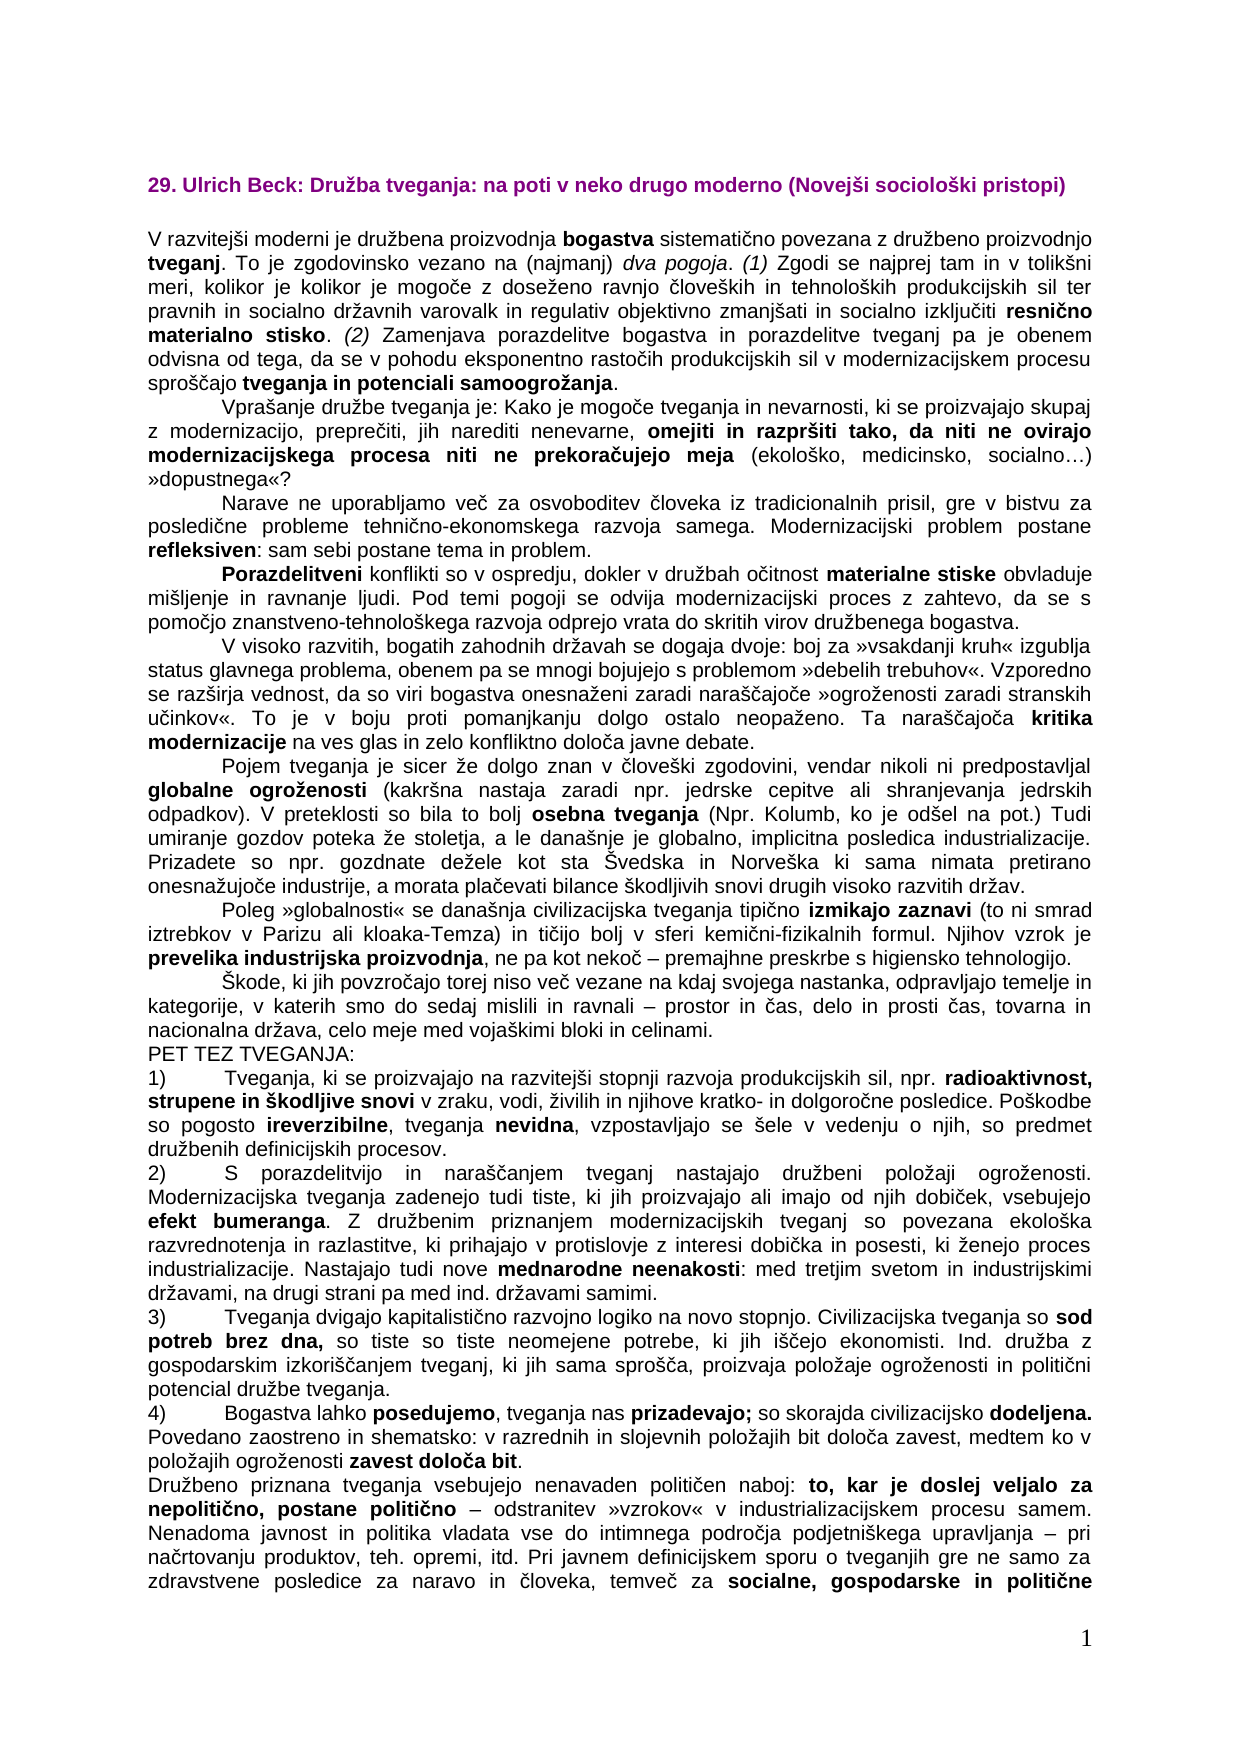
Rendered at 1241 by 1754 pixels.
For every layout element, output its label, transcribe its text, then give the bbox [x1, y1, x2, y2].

list Tveganja dvigajo kapitalistično razvojno logiko na novo stopnjo. Civilizacijska tveganja so sod potreb brez dna, so tiste so tiste neomejene potrebe, ki jih iščejo ekonomisti. Ind. družba z gospodarskim izkoriščanjem tveganj, ki jih sama sprošča, proizvaja položaje ogroženosti in politični potencial družbe tveganja. [148, 1305, 1093, 1401]
text Pojem tveganja je sicer že dolgo znan v človeški zgodovini, vendar nikoli ni predpostavljal globalne ogroženosti (kakršna nastaja zaradi npr. jedrske cepitve ali shranjevanja jedrskih odpadkov). V preteklosti so bila to bolj osebna tveganja (Npr. Kolumb, ko je odšel na pot.) Tudi umiranje gozdov poteka že stoletja, a le današnje je globalno, implicitna posledica industrializacije. Prizadete so npr. gozdnate dežele kot sta Švedska in Norveška ki sama nimata pretirano onesnažujoče industrije, a morata plačevati bilance škodljivih snovi drugih visoko razvitih držav. [148, 754, 1093, 898]
list Bogastva lahko posedujemo, tveganja nas prizadevajo; so skorajda civilizacijsko dodeljena. Povedano zaostreno in shematsko: v razrednih in slojevnih položajih bit določa zavest, medtem ko v položajih ogroženosti zavest določa bit. [148, 1401, 1093, 1473]
text PET TEZ TVEGANJA: [148, 1041, 1093, 1065]
list S porazdelitvijo in naraščanjem tveganj nastajajo družbeni položaji ogroženosti. Modernizacijska tveganja zadenejo tudi tiste, ki jih proizvajajo ali imajo od njih dobiček, vsebujejo efekt bumeranga. Z družbenim priznanjem modernizacijskih tveganj so povezana ekološka razvrednotenja in razlastitve, ki prihajajo v protislovje z interesi dobička in posesti, ki ženejo proces industrializacije. Nastajajo tudi nove mednarodne neenakosti: med tretjim svetom in industrijskimi državami, na drugi strani pa med ind. državami samimi. [148, 1161, 1093, 1305]
subtitle 29. Ulrich Beck: Družba tveganja: na poti v neko drugo moderno (Novejši sociološki pristopi) [148, 173, 1093, 197]
text Škode, ki jih povzročajo torej niso več vezane na kdaj svojega nastanka, odpravljajo temelje in kategorije, v katerih smo do sedaj mislili in ravnali – prostor in čas, delo in prosti čas, tovarna in nacionalna država, celo meje med vojaškimi bloki in celinami. [148, 969, 1093, 1041]
text Narave ne uporabljamo več za osvoboditev človeka iz tradicionalnih prisil, gre v bistvu za posledične probleme tehnično-ekonomskega razvoja samega. Modernizacijski problem postane refleksiven: sam sebi postane tema in problem. [148, 490, 1093, 562]
text Porazdelitveni konflikti so v ospredju, dokler v družbah očitnost materialne stiske obvladuje mišljenje in ravnanje ljudi. Pod temi pogoji se odvija modernizacijski proces z zahtevo, da se s pomočjo znanstveno-tehnološkega razvoja odprejo vrata do skritih virov družbenega bogastva. [148, 562, 1093, 634]
text V razvitejši moderni je družbena proizvodnja bogastva sistematično povezana z družbeno proizvodnjo tveganj. To je zgodovinsko vezano na (najmanj) dva pogoja. (1) Zgodi se najprej tam in v tolikšni meri, kolikor je kolikor je mogoče z doseženo ravnjo človeških in tehnoloških produkcijskih sil ter pravnih in socialno državnih varovalk in regulativ objektivno zmanjšati in socialno izključiti resnično materialno stisko. (2) Zamenjava porazdelitve bogastva in porazdelitve tveganj pa je obenem odvisna od tega, da se v pohodu eksponentno rastočih produkcijskih sil v modernizacijskem procesu sproščajo tveganja in potenciali samoogrožanja. [148, 227, 1093, 394]
list Tveganja, ki se proizvajajo na razvitejši stopnji razvoja produkcijskih sil, npr. radioaktivnost, strupene in škodljive snovi v zraku, vodi, živilih in njihove kratko- in dolgoročne posledice. Poškodbe so pogosto ireverzibilne, tveganja nevidna, vzpostavljajo se šele v vedenju o njih, so predmet družbenih definicijskih procesov. [148, 1065, 1093, 1161]
text Poleg »globalnosti« se današnja civilizacijska tveganja tipično izmikajo zaznavi (to ni smrad iztrebkov v Parizu ali kloaka-Temza) in tičijo bolj v sferi kemični-fizikalnih formul. Njihov vzrok je prevelika industrijska proizvodnja, ne pa kot nekoč – premajhne preskrbe s higiensko tehnologijo. [148, 898, 1093, 969]
text V visoko razvitih, bogatih zahodnih državah se dogaja dvoje: boj za »vsakdanji kruh« izgublja status glavnega problema, obenem pa se mnogi bojujejo s problemom »debelih trebuhov«. Vzporedno se razširja vednost, da so viri bogastva onesnaženi zaradi naraščajoče »ogroženosti zaradi stranskih učinkov«. To je v boju proti pomanjkanju dolgo ostalo neopaženo. Ta naraščajoča kritika modernizacije na ves glas in zelo konfliktno določa javne debate. [148, 634, 1093, 754]
text Vprašanje družbe tveganja je: Kako je mogoče tveganja in nevarnosti, ki se proizvajajo skupaj z modernizacijo, preprečiti, jih narediti nenevarne, omejiti in razpršiti tako, da niti ne ovirajo modernizacijskega procesa niti ne prekoračujejo meja (ekološko, medicinsko, socialno…) »dopustnega«? [148, 394, 1093, 490]
text Družbeno priznana tveganja vsebujejo nenavaden političen naboj: to, kar je doslej veljalo za nepolitično, postane politično – odstranitev »vzrokov« v industrializacijskem procesu samem. Nenadoma javnost in politika vladata vse do intimnega področja podjetniškega upravljanja – pri načrtovanju produktov, teh. opremi, itd. Pri javnem definicijskem sporu o tveganjih gre ne samo za zdravstvene posledice za naravo in človeka, temveč za socialne, gospodarske in politične [148, 1473, 1093, 1592]
